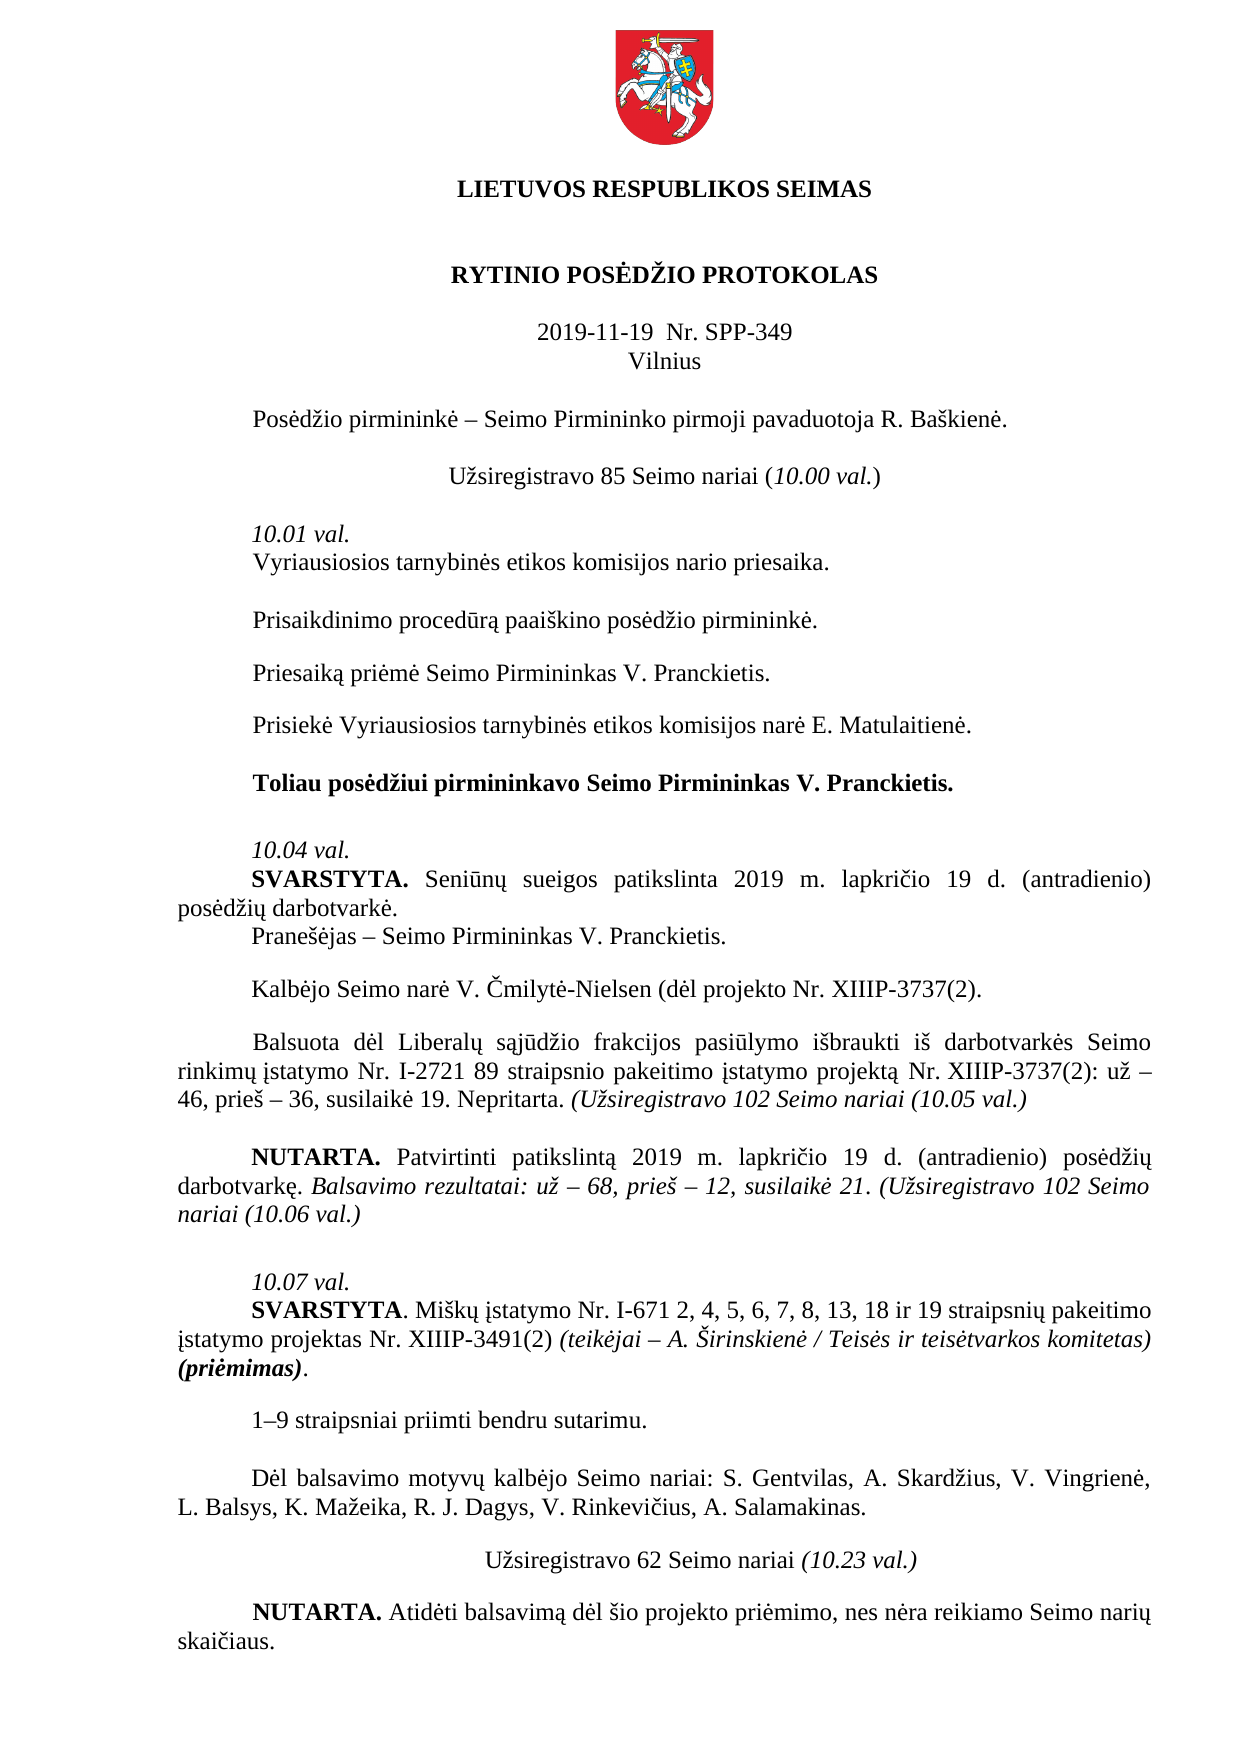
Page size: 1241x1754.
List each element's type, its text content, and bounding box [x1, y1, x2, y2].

text 10.04 val. [177, 835, 1152, 864]
text NUTARTA. Atidėti balsavimą dėl šio projekto priėmimo, nes nėra reikiamo Seimo narių skaičiaus. [177, 1597, 1152, 1655]
text RYTINIO POSĖDŽIO PROTOKOLAS [177, 260, 1152, 289]
text 2019-11-19 Nr. SPP-349 [177, 317, 1152, 346]
text SVARSTYTA. Seniūnų sueigos patikslinta 2019 m. lapkričio 19 d. (antradienio) posėdžių darbotvarkė. [177, 864, 1152, 921]
text Kalbėjo Seimo narė V. Čmilytė-Nielsen (dėl projekto Nr. XIIIP-3737(2). [177, 974, 1152, 1003]
text Balsuota dėl Liberalų sąjūdžio frakcijos pasiūlymo išbraukti iš darbotvarkės Seimo rinkimų įstatymo Nr. I-2721 89 straipsnio pakeitimo įstatymo projektą Nr. XIIIP-3737(2): už – 46, prieš – 36, susilaikė 19. Nepritarta. (Užsiregistravo 102 Seimo nariai (10.05 val.) [177, 1027, 1152, 1113]
text Toliau posėdžiui pirmininkavo Seimo Pirmininkas V. Pranckietis. [177, 768, 1152, 797]
text 1–9 straipsniai priimti bendru sutarimu. [177, 1406, 1152, 1434]
text Posėdžio pirmininkė – Seimo Pirmininko pirmoji pavaduotoja R. Baškienė. [177, 404, 1152, 432]
text Vyriausiosios tarnybinės etikos komisijos nario priesaika. [177, 547, 1152, 576]
text Pranešėjas – Seimo Pirmininkas V. Pranckietis. [177, 921, 1152, 950]
text 10.07 val. [177, 1267, 1152, 1295]
text Prisaikdinimo procedūrą paaiškino posėdžio pirmininkė. [177, 605, 1152, 634]
text Prisiekė Vyriausiosios tarnybinės etikos komisijos narė E. Matulaitienė. [177, 711, 1152, 739]
text Užsiregistravo 62 Seimo nariai (10.23 val.) [177, 1545, 1152, 1573]
text NUTARTA. Patvirtinti patikslintą 2019 m. lapkričio 19 d. (antradienio) posėdžių darbotvarkę. Balsavimo rezultatai: už – 68, prieš – 12, susilaikė 21. (Užsiregistravo 102 Seimo nariai (10.06 val.) [177, 1142, 1152, 1228]
text Dėl balsavimo motyvų kalbėjo Seimo nariai: S. Gentvilas, A. Skardžius, V. Vingrienė, L. Balsys, K. Mažeika, R. J. Dagys, V. Rinkevičius, A. Salamakinas. [177, 1463, 1152, 1521]
text SVARSTYTA. Miškų įstatymo Nr. I-671 2, 4, 5, 6, 7, 8, 13, 18 ir 19 straipsnių pakeitimo įstatymo projektas Nr. XIIIP-3491(2) (teikėjai – A. Širinskienė / Teisės ir teisėtvarkos komitetas) (priėmimas). [177, 1295, 1152, 1382]
text Lietuvos Respublikos Seimas [177, 174, 1152, 202]
text 10.01 val. [177, 519, 1152, 547]
text Vilnius [177, 346, 1152, 375]
text Priesaiką priėmė Seimo Pirmininkas V. Pranckietis. [177, 658, 1152, 686]
text Užsiregistravo 85 Seimo nariai (10.00 val.) [177, 461, 1152, 490]
